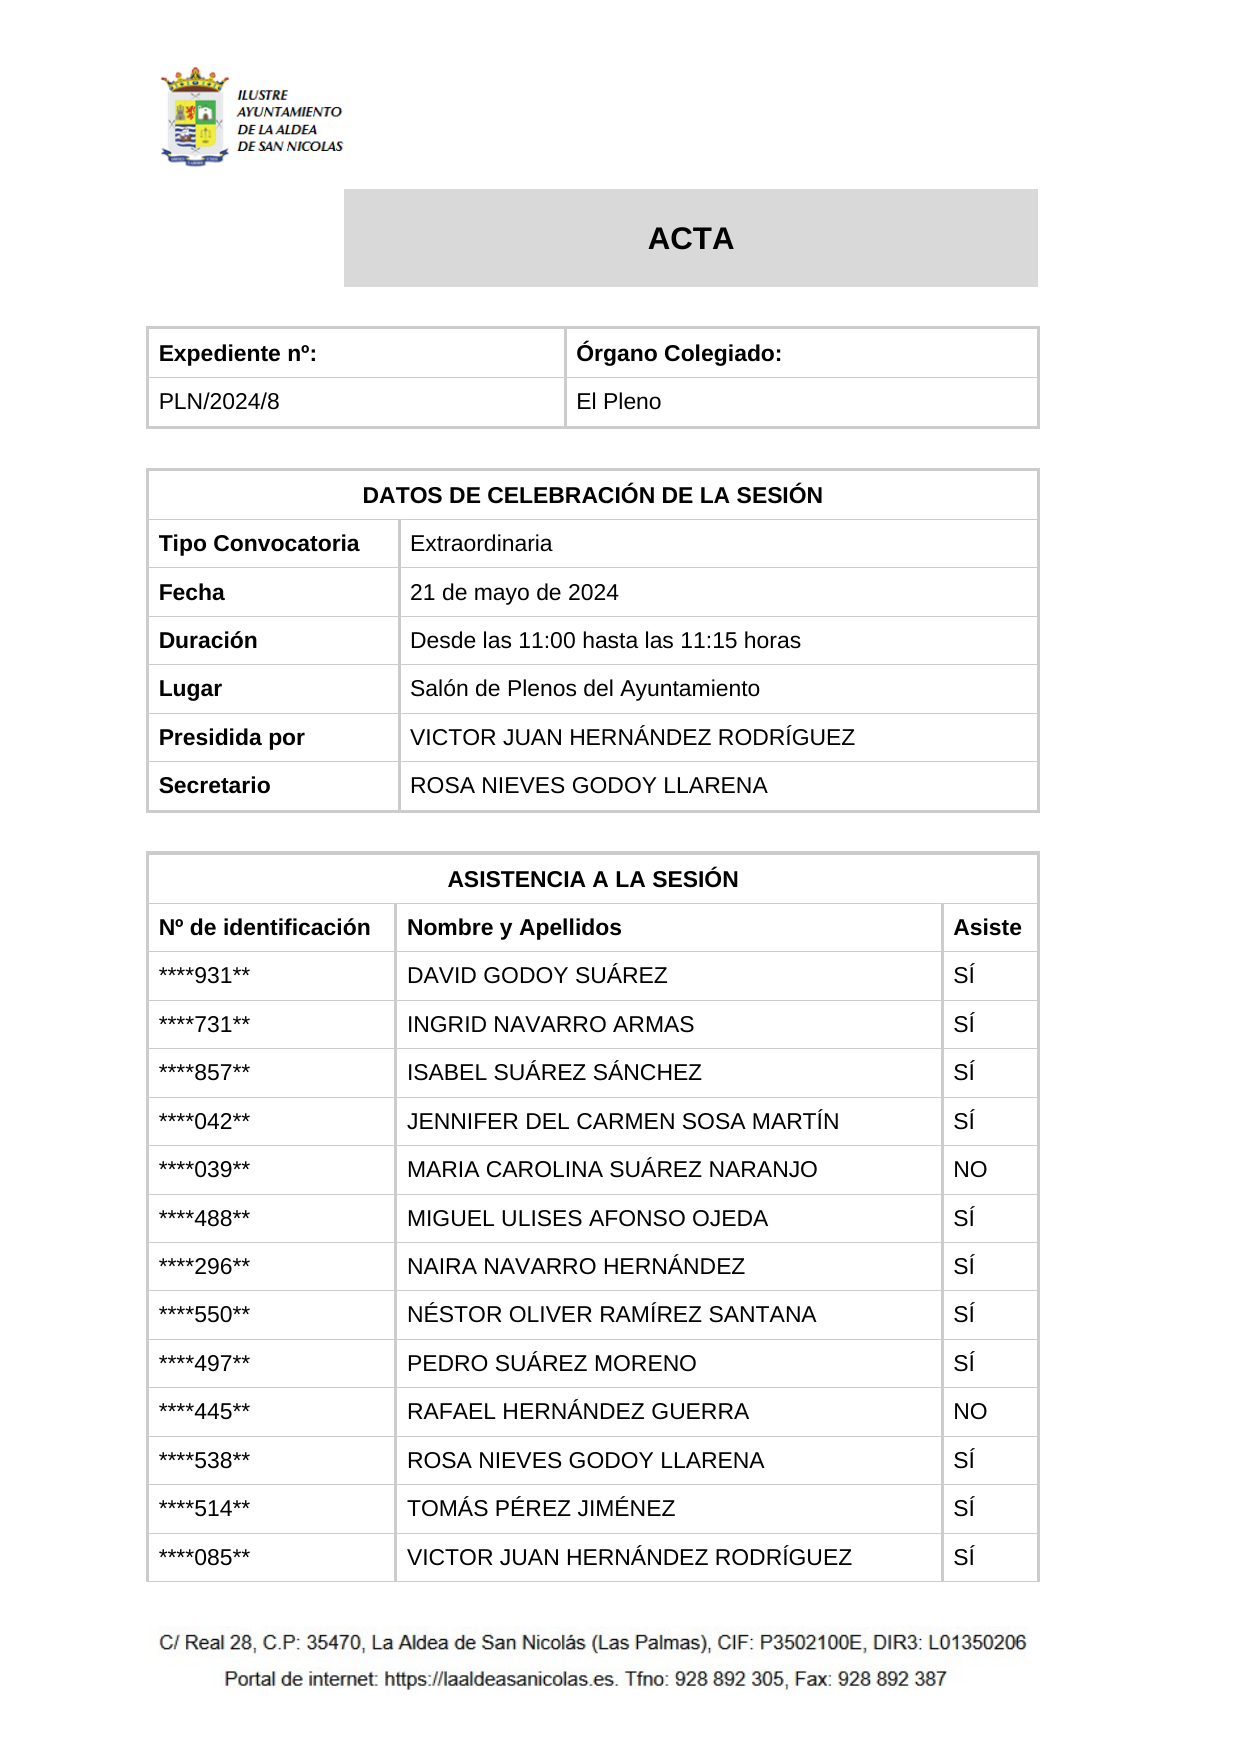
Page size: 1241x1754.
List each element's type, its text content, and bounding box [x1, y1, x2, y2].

table_cell SÍ [944, 1485, 1037, 1532]
table_cell ****042** [149, 1098, 394, 1145]
table_cell INGRID NAVARRO ARMAS [397, 1001, 941, 1048]
table_cell ****931** [149, 952, 394, 1000]
table_cell Nº de identificación [149, 904, 394, 951]
table_cell ****296** [149, 1243, 394, 1290]
table_cell ROSA NIEVES GODOY LLARENA [397, 1437, 941, 1484]
table_cell ****488** [149, 1195, 394, 1242]
table_header DATOS DE CELEBRACIÓN DE LA SESIÓN [149, 471, 1037, 519]
table_cell TOMÁS PÉREZ JIMÉNEZ [397, 1485, 941, 1532]
table_cell Duración [149, 617, 398, 664]
table_cell RAFAEL HERNÁNDEZ GUERRA [397, 1388, 941, 1436]
table_header ACTA [344, 189, 1038, 287]
table_cell Presidida por [149, 714, 398, 761]
table_cell ****085** [149, 1534, 394, 1581]
table_cell 21 de mayo de 2024 [401, 568, 1037, 616]
table_cell JENNIFER DEL CARMEN SOSA MARTÍN [397, 1098, 941, 1145]
table_cell ****497** [149, 1340, 394, 1387]
table_cell Nombre y Apellidos [397, 904, 941, 951]
table_cell ****550** [149, 1291, 394, 1339]
table_cell Tipo Convocatoria [149, 520, 398, 567]
table_cell ****514** [149, 1485, 394, 1532]
table_cell Secretario [149, 762, 398, 809]
table_cell SÍ [944, 1534, 1037, 1581]
table_cell NAIRA NAVARRO HERNÁNDEZ [397, 1243, 941, 1290]
table_cell ISABEL SUÁREZ SÁNCHEZ [397, 1049, 941, 1097]
table_cell VICTOR JUAN HERNÁNDEZ RODRÍGUEZ [401, 714, 1037, 761]
table_cell Desde las 11:00 hasta las 11:15 horas [401, 617, 1037, 664]
table_cell ****445** [149, 1388, 394, 1436]
table_cell ****731** [149, 1001, 394, 1048]
table_cell SÍ [944, 1340, 1037, 1387]
table_cell Lugar [149, 665, 398, 713]
table_header Expediente nº: [149, 329, 564, 377]
table_cell DAVID GODOY SUÁREZ [397, 952, 941, 1000]
table_cell NO [944, 1388, 1037, 1436]
table_cell SÍ [944, 1291, 1037, 1339]
table_cell Salón de Plenos del Ayuntamiento [401, 665, 1037, 713]
table_cell NO [944, 1146, 1037, 1193]
table_cell PEDRO SUÁREZ MORENO [397, 1340, 941, 1387]
table_cell Fecha [149, 568, 398, 616]
table_cell Asiste [944, 904, 1037, 951]
table_cell SÍ [944, 1049, 1037, 1097]
table_cell ****857** [149, 1049, 394, 1097]
table_cell El Pleno [567, 378, 1037, 426]
table_cell ROSA NIEVES GODOY LLARENA [401, 762, 1037, 809]
table_header ASISTENCIA A LA SESIÓN [149, 855, 1037, 903]
table_cell SÍ [944, 1195, 1037, 1242]
table_cell SÍ [944, 1001, 1037, 1048]
table_cell SÍ [944, 1437, 1037, 1484]
table_cell MARIA CAROLINA SUÁREZ NARANJO [397, 1146, 941, 1193]
table_cell Extraordinaria [401, 520, 1037, 567]
table_cell PLN/2024/8 [149, 378, 564, 426]
picture [147, 59, 359, 174]
table_cell SÍ [944, 1098, 1037, 1145]
table_cell NÉSTOR OLIVER RAMÍREZ SANTANA [397, 1291, 941, 1339]
picture [148, 1626, 1033, 1695]
table_cell MIGUEL ULISES AFONSO OJEDA [397, 1195, 941, 1242]
table_cell ****039** [149, 1146, 394, 1193]
table_cell SÍ [944, 952, 1037, 1000]
table_cell VICTOR JUAN HERNÁNDEZ RODRÍGUEZ [397, 1534, 941, 1581]
table_header Órgano Colegiado: [567, 329, 1037, 377]
table_header [148, 189, 344, 287]
table_cell SÍ [944, 1243, 1037, 1290]
table_cell ****538** [149, 1437, 394, 1484]
